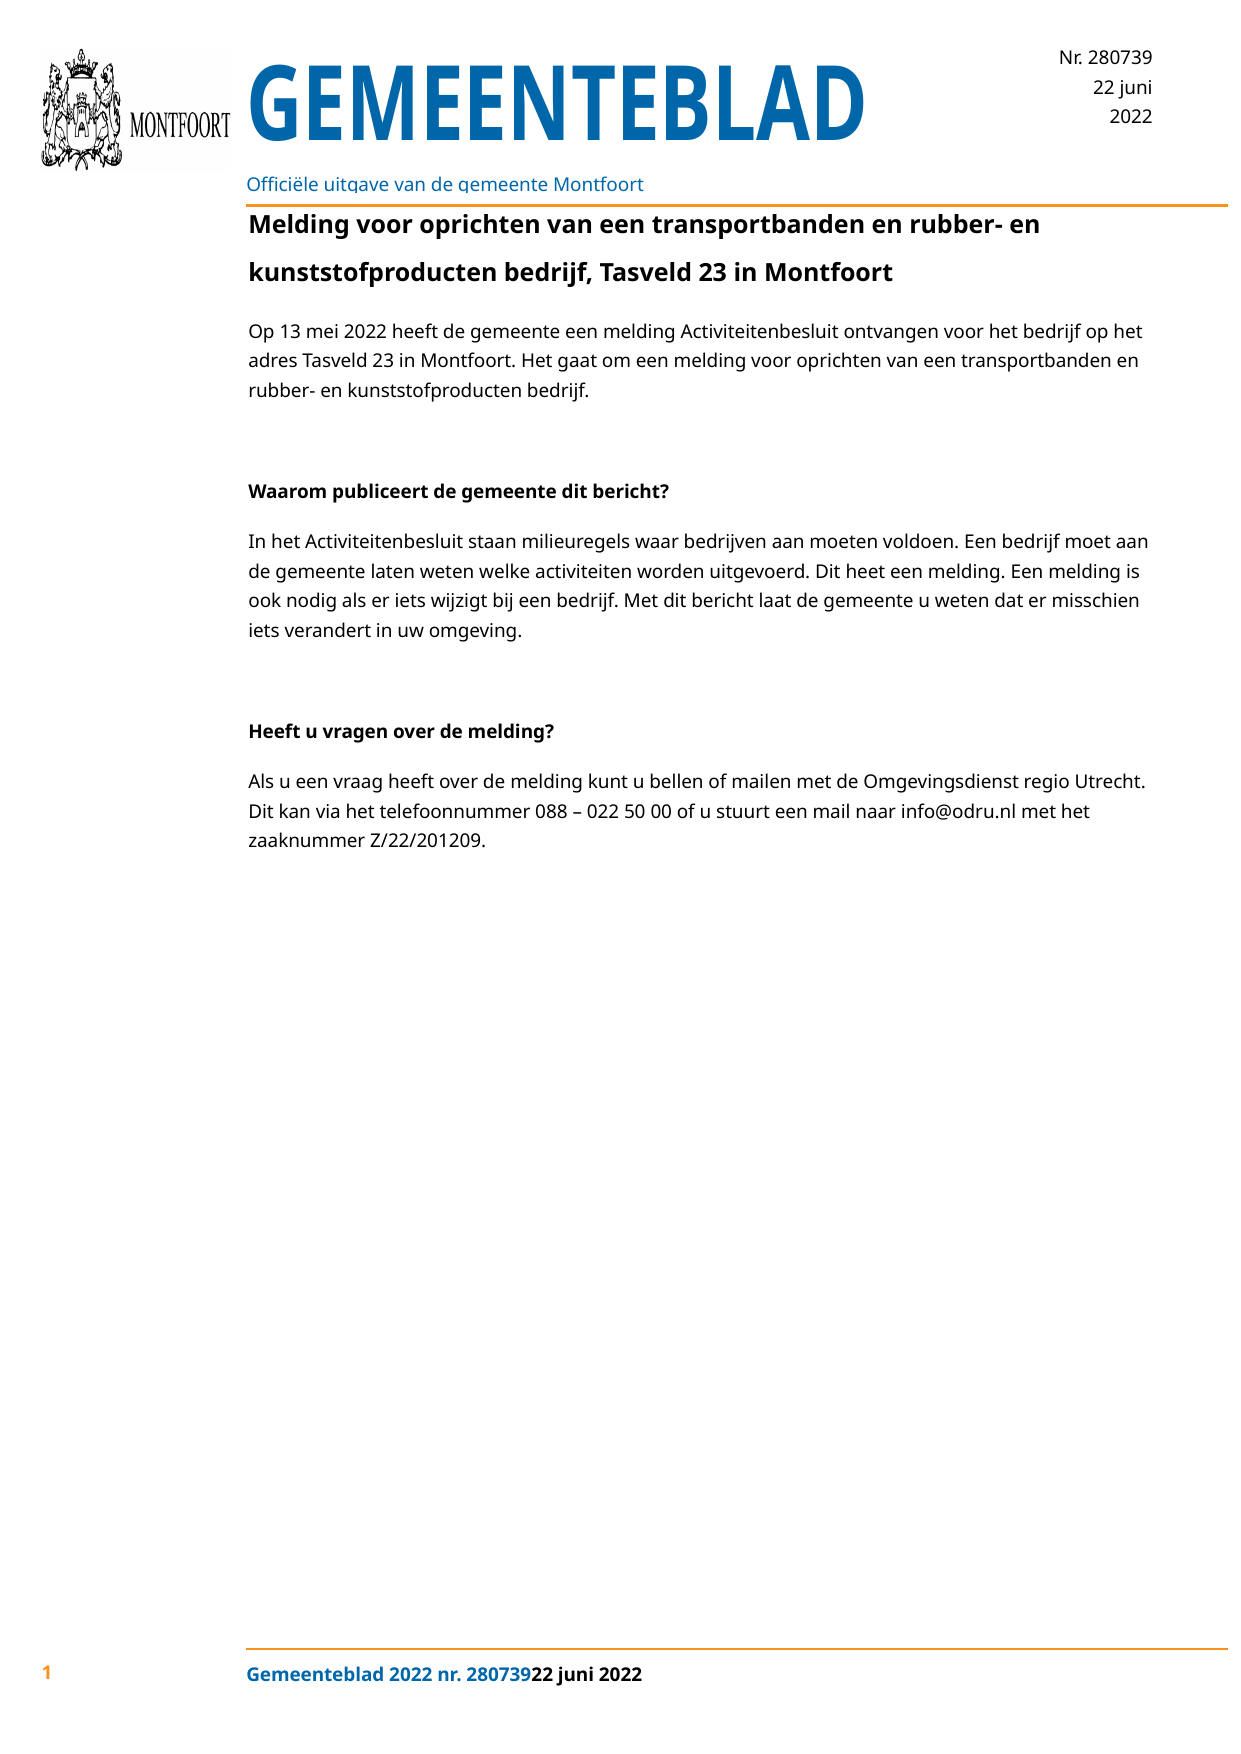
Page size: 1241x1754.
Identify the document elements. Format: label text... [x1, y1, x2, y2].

picture [41, 47, 231, 172]
text Heeft u vragen over de melding? [248, 718, 1152, 744]
text Als u een vraag heeft over de melding kunt u bellen of mailen met de Omgevingsdienst regio Utrecht. Dit kan via het telefoonnummer 088 – 022 50 00 of u stuurt een mail naar info@odru.nl met het zaaknummer Z/22/201209. [248, 768, 1152, 853]
text Op 13 mei 2022 heeft de gemeente een melding Activiteitenbesluit ontvangen voor het bedrijf op het adres Tasveld 23 in Montfoort. Het gaat om een melding voor oprichten van een transportbanden en rubber- en kunststofproducten bedrijf. [248, 318, 1152, 403]
text Melding voor oprichten van een transportbanden en rubber- en kunststofproducten bedrijf, Tasveld 23 in Montfoort [248, 207, 1152, 288]
text Waarom publiceert de gemeente dit bericht? [248, 478, 1152, 504]
text In het Activiteitenbesluit staan milieuregels waar bedrijven aan moeten voldoen. Een bedrijf moet aan de gemeente laten weten welke activiteiten worden uitgevoerd. Dit heet een melding. Een melding is ook nodig als er iets wijzigt bij een bedrijf. Met dit bericht laat de gemeente u weten dat er misschien iets verandert in uw omgeving. [248, 528, 1152, 643]
